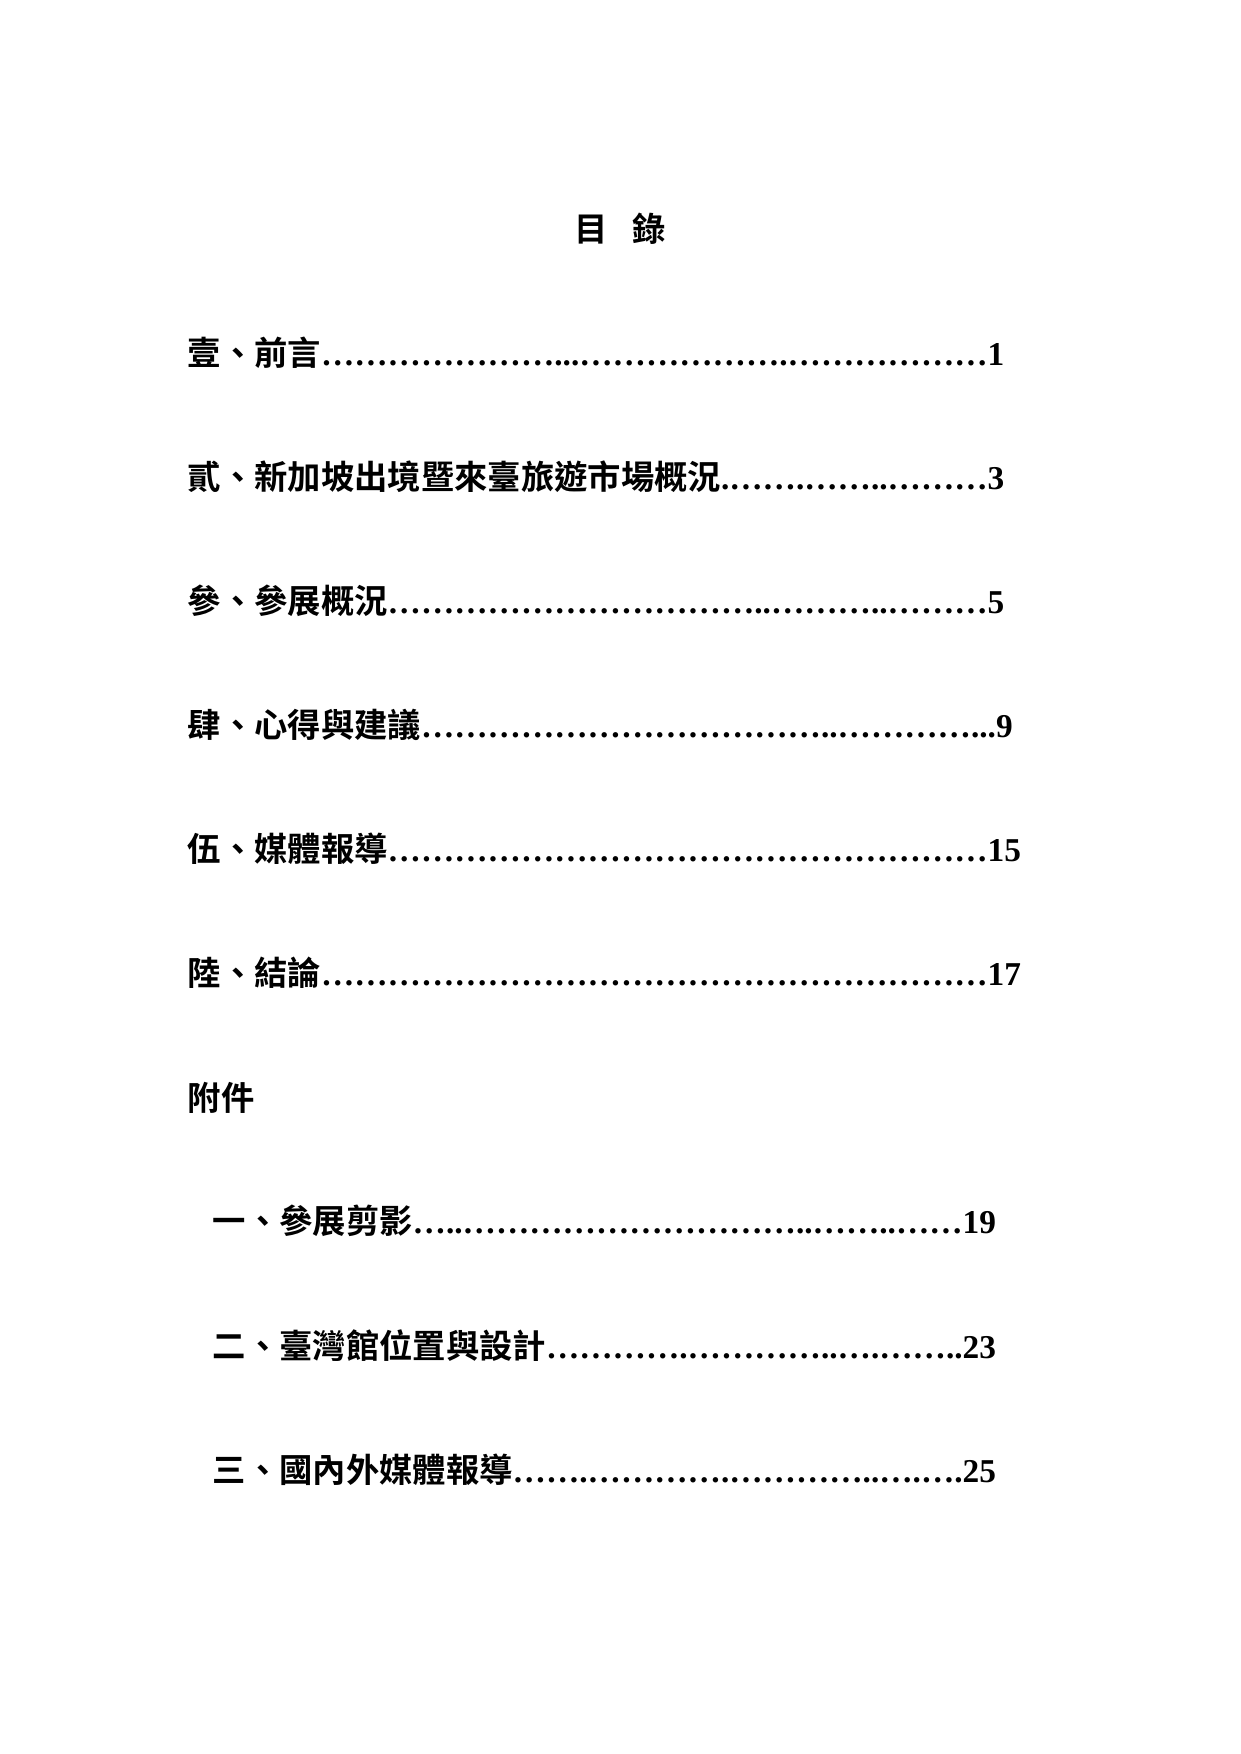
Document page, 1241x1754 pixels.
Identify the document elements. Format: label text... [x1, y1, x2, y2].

text 一、參展剪影…..…………………………..……..……19 [187, 1182, 1053, 1257]
text 伍、媒體報導………………………………………………15 [187, 810, 1053, 885]
text 參、參展概況……………………………..………..………5 [187, 562, 1053, 637]
text 三、國內外媒體報導…….………….…………..….….25 [187, 1430, 1053, 1505]
text 附件 [187, 1058, 1053, 1133]
text 二、臺灣館位置與設計………….…………..….……..23 [187, 1306, 1053, 1381]
text 肆、心得與建議………………………………..…………...9 [187, 686, 1053, 761]
text 陸、結論……………………………………………………17 [187, 934, 1053, 1009]
text 貳、新加坡出境暨來臺旅遊市場概況.…….……..………3 [187, 438, 1053, 513]
text 壹、前言…………………...……………….………………1 [187, 313, 1053, 388]
text 目 錄 [187, 189, 1053, 264]
